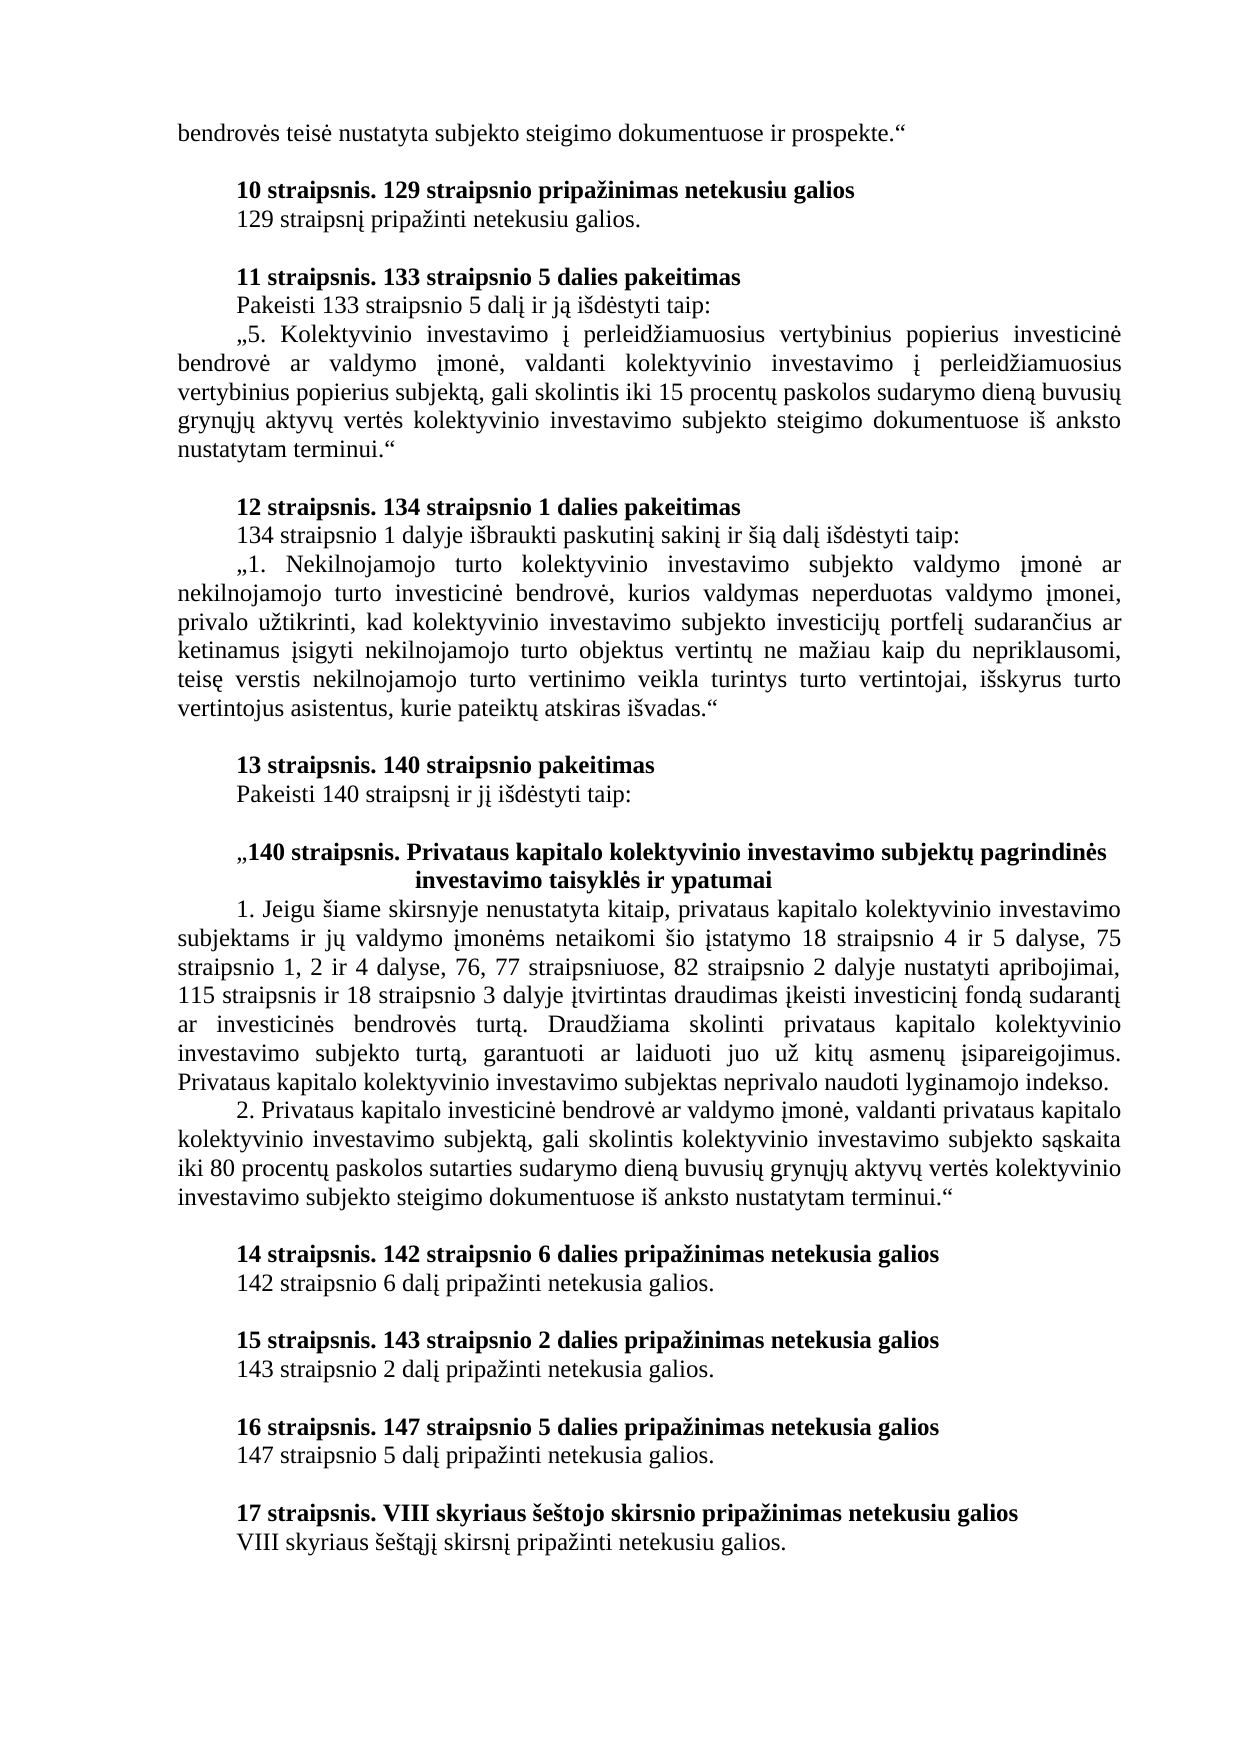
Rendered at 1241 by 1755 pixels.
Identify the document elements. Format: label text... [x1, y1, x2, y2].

text 143 straipsnio 2 dalį pripažinti netekusia galios. [177, 1354, 1122, 1383]
text 2. Privataus kapitalo investicinė bendrovė ar valdymo įmonė, valdanti privataus kapitalo kolektyvinio investavimo subjektą, gali skolintis kolektyvinio investavimo subjekto sąskaita iki 80 procentų paskolos sutarties sudarymo dieną buvusių grynųjų aktyvų vertės kolektyvinio investavimo subjekto steigimo dokumentuose iš anksto nustatytam terminui.“ [177, 1096, 1122, 1211]
text 1. Jeigu šiame skirsnyje nenustatyta kitaip, privataus kapitalo kolektyvinio investavimo subjektams ir jų valdymo įmonėms netaikomi šio įstatymo 18 straipsnio 4 ir 5 dalyse, 75 straipsnio 1, 2 ir 4 dalyse, 76, 77 straipsniuose, 82 straipsnio 2 dalyje nustatyti apribojimai, 115 straipsnis ir 18 straipsnio 3 dalyje įtvirtintas draudimas įkeisti investicinį fondą sudarantį ar investicinės bendrovės turtą. Draudžiama skolinti privataus kapitalo kolektyvinio investavimo subjekto turtą, garantuoti ar laiduoti juo už kitų asmenų įsipareigojimus. Privataus kapitalo kolektyvinio investavimo subjektas neprivalo naudoti lyginamojo indekso. [177, 894, 1122, 1096]
text 134 straipsnio 1 dalyje išbraukti paskutinį sakinį ir šią dalį išdėstyti taip: [177, 521, 1122, 549]
text 142 straipsnio 6 dalį pripažinti netekusia galios. [177, 1268, 1122, 1297]
text 129 straipsnį pripažinti netekusiu galios. [177, 204, 1122, 233]
text 14 straipsnis. 142 straipsnio 6 dalies pripažinimas netekusia galios [177, 1239, 1122, 1268]
text 11 straipsnis. 133 straipsnio 5 dalies pakeitimas [177, 262, 1122, 291]
text 10 straipsnis. 129 straipsnio pripažinimas netekusiu galios [177, 176, 1122, 204]
text „5. Kolektyvinio investavimo į perleidžiamuosius vertybinius popierius investicinė bendrovė ar valdymo įmonė, valdanti kolektyvinio investavimo į perleidžiamuosius vertybinius popierius subjektą, gali skolintis iki 15 procentų paskolos sudarymo dieną buvusių grynųjų aktyvų vertės kolektyvinio investavimo subjekto steigimo dokumentuose iš anksto nustatytam terminui.“ [177, 319, 1122, 463]
text 15 straipsnis. 143 straipsnio 2 dalies pripažinimas netekusia galios [177, 1326, 1122, 1354]
text bendrovės teisė nustatyta subjekto steigimo dokumentuose ir prospekte.“ [177, 118, 1122, 147]
text Pakeisti 140 straipsnį ir jį išdėstyti taip: [177, 779, 1122, 808]
text 12 straipsnis. 134 straipsnio 1 dalies pakeitimas [177, 492, 1122, 521]
text 16 straipsnis. 147 straipsnio 5 dalies pripažinimas netekusia galios [177, 1412, 1122, 1441]
text „1. Nekilnojamojo turto kolektyvinio investavimo subjekto valdymo įmonė ar nekilnojamojo turto investicinė bendrovė, kurios valdymas neperduotas valdymo įmonei, privalo užtikrinti, kad kolektyvinio investavimo subjekto investicijų portfelį sudarančius ar ketinamus įsigyti nekilnojamojo turto objektus vertintų ne mažiau kaip du nepriklausomi, teisę verstis nekilnojamojo turto vertinimo veikla turintys turto vertintojai, išskyrus turto vertintojus asistentus, kurie pateiktų atskiras išvadas.“ [177, 549, 1122, 722]
text 17 straipsnis. VIII skyriaus šeštojo skirsnio pripažinimas netekusiu galios [177, 1498, 1122, 1527]
text Pakeisti 133 straipsnio 5 dalį ir ją išdėstyti taip: [177, 291, 1122, 319]
text 147 straipsnio 5 dalį pripažinti netekusia galios. [177, 1441, 1122, 1469]
text 13 straipsnis. 140 straipsnio pakeitimas [177, 751, 1122, 779]
text „140 straipsnis. Privataus kapitalo kolektyvinio investavimo subjektų pagrindinės investavimo taisyklės ir ypatumai [236, 837, 1122, 894]
text VIII skyriaus šeštąjį skirsnį pripažinti netekusiu galios. [177, 1527, 1122, 1556]
